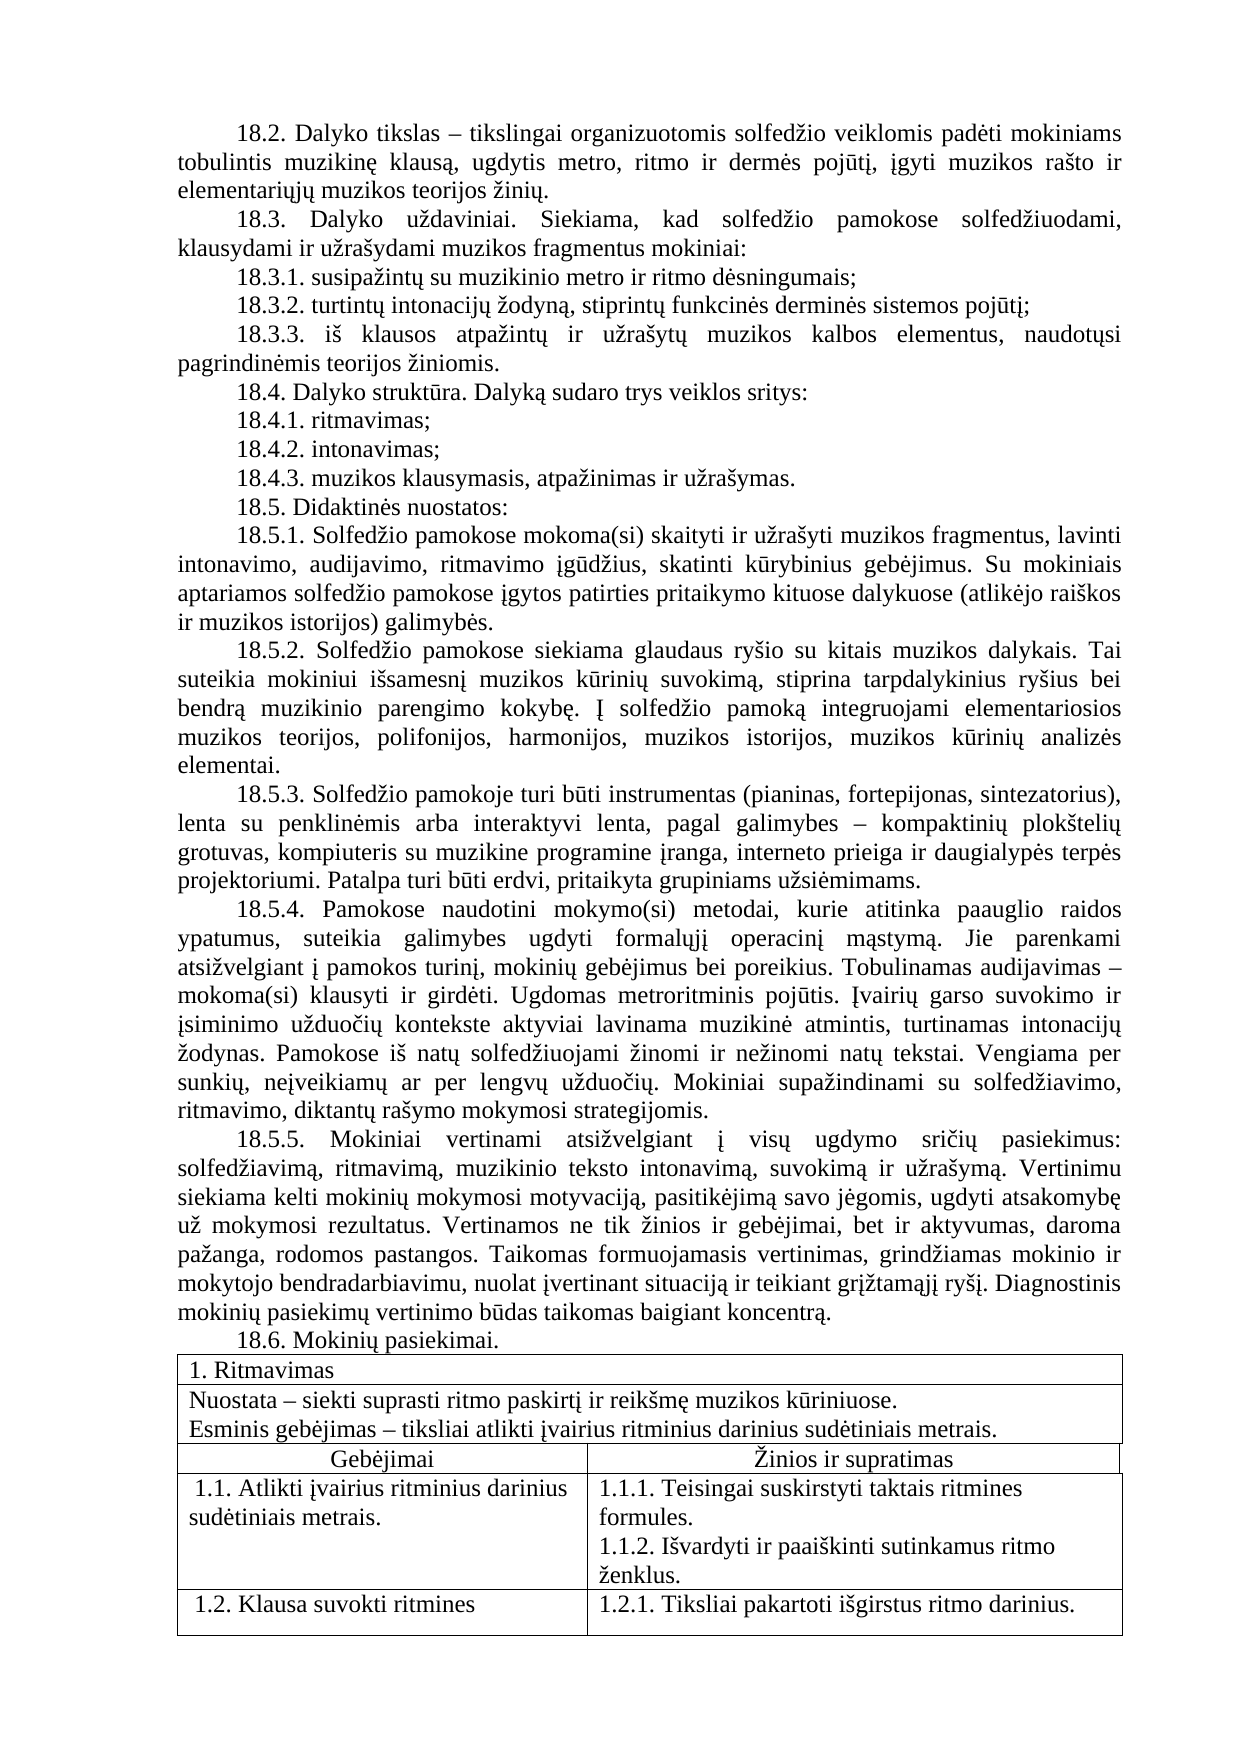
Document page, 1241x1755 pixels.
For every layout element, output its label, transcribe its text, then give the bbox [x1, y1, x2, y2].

text 18.3. Dalyko uždaviniai. Siekiama, kad solfedžio pamokose solfedžiuodami, klausydami ir užrašydami muzikos fragmentus mokiniai: [177, 204, 1122, 262]
table_header 1. Ritmavimas [178, 1355, 1122, 1384]
text 18.5.5. Mokiniai vertinami atsižvelgiant į visų ugdymo sričių pasiekimus: solfedžiavimą, ritmavimą, muzikinio teksto intonavimą, suvokimą ir užrašymą. Vertinimu siekiama kelti mokinių mokymosi motyvaciją, pasitikėjimą savo jėgomis, ugdyti atsakomybę už mokymosi rezultatus. Vertinamos ne tik žinios ir gebėjimai, bet ir aktyvumas, daroma pažanga, rodomos pastangos. Taikomas formuojamasis vertinimas, grindžiamas mokinio ir mokytojo bendradarbiavimu, nuolat įvertinant situaciją ir teikiant grįžtamąjį ryšį. Diagnostinis mokinių pasiekimų vertinimo būdas taikomas baigiant koncentrą. [177, 1124, 1122, 1326]
table_cell 1.1. Atlikti įvairius ritminius darinius sudėtiniais metrais. [178, 1474, 587, 1588]
text 18.5.2. Solfedžio pamokose siekiama glaudaus ryšio su kitais muzikos dalykais. Tai suteikia mokiniui išsamesnį muzikos kūrinių suvokimą, stiprina tarpdalykinius ryšius bei bendrą muzikinio parengimo kokybę. Į solfedžio pamoką integruojami elementariosios muzikos teorijos, polifonijos, harmonijos, muzikos istorijos, muzikos kūrinių analizės elementai. [177, 636, 1122, 779]
text 18.3.1. susipažintų su muzikinio metro ir ritmo dėsningumais; [177, 262, 1122, 291]
text 18.5. Didaktinės nuostatos: [177, 492, 1122, 521]
table_cell Nuostata – siekti suprasti ritmo paskirtį ir reikšmę muzikos kūriniuose. Esminis gebėjimas – tiksliai atlikti įvairius ritminius darinius sudėtiniais metrais. [178, 1385, 1122, 1443]
text 18.5.3. Solfedžio pamokoje turi būti instrumentas (pianinas, fortepijonas, sintezatorius), lenta su penklinėmis arba interaktyvi lenta, pagal galimybes – kompaktinių plokštelių grotuvas, kompiuteris su muzikine programine įranga, interneto prieiga ir daugialypės terpės projektoriumi. Patalpa turi būti erdvi, pritaikyta grupiniams užsiėmimams. [177, 779, 1122, 894]
table_cell 1.1.1. Teisingai suskirstyti taktais ritmines formules. 1.1.2. Išvardyti ir paaiškinti sutinkamus ritmo ženklus. [588, 1474, 1122, 1588]
text 18.5.1. Solfedžio pamokose mokoma(si) skaityti ir užrašyti muzikos fragmentus, lavinti intonavimo, audijavimo, ritmavimo įgūdžius, skatinti kūrybinius gebėjimus. Su mokiniais aptariamos solfedžio pamokose įgytos patirties pritaikymo kituose dalykuose (atlikėjo raiškos ir muzikos istorijos) galimybės. [177, 521, 1122, 636]
text 18.4.1. ritmavimas; [177, 406, 1122, 434]
table_cell Žinios ir supratimas [588, 1444, 1119, 1472]
text 18.5.4. Pamokose naudotini mokymo(si) metodai, kurie atitinka paauglio raidos ypatumus, suteikia galimybes ugdyti formalųjį operacinį mąstymą. Jie parenkami atsižvelgiant į pamokos turinį, mokinių gebėjimus bei poreikius. Tobulinamas audijavimas – mokoma(si) klausyti ir girdėti. Ugdomas metroritminis pojūtis. Įvairių garso suvokimo ir įsiminimo užduočių kontekste aktyviai lavinama muzikinė atmintis, turtinamas intonacijų žodynas. Pamokose iš natų solfedžiuojami žinomi ir nežinomi natų tekstai. Vengiama per sunkių, neįveikiamų ar per lengvų užduočių. Mokiniai supažindinami su solfedžiavimo, ritmavimo, diktantų rašymo mokymosi strategijomis. [177, 894, 1122, 1124]
text 18.6. Mokinių pasiekimai. [177, 1326, 1122, 1354]
text 18.4.3. muzikos klausymasis, atpažinimas ir užrašymas. [177, 463, 1122, 492]
text 18.4.2. intonavimas; [177, 434, 1122, 463]
table_cell 1.2.1. Tiksliai pakartoti išgirstus ritmo darinius. [588, 1590, 1122, 1635]
table_cell 1.2. Klausa suvokti ritmines [178, 1590, 587, 1635]
text 18.2. Dalyko tikslas – tikslingai organizuotomis solfedžio veiklomis padėti mokiniams tobulintis muzikinę klausą, ugdytis metro, ritmo ir dermės pojūtį, įgyti muzikos rašto ir elementariųjų muzikos teorijos žinių. [177, 118, 1122, 204]
text 18.3.2. turtintų intonacijų žodyną, stiprintų funkcinės derminės sistemos pojūtį; [177, 291, 1122, 319]
text 18.3.3. iš klausos atpažintų ir užrašytų muzikos kalbos elementus, naudotųsi pagrindinėmis teorijos žiniomis. [177, 319, 1122, 377]
table_cell Gebėjimai [178, 1444, 587, 1472]
text 18.4. Dalyko struktūra. Dalyką sudaro trys veiklos sritys: [177, 377, 1122, 406]
